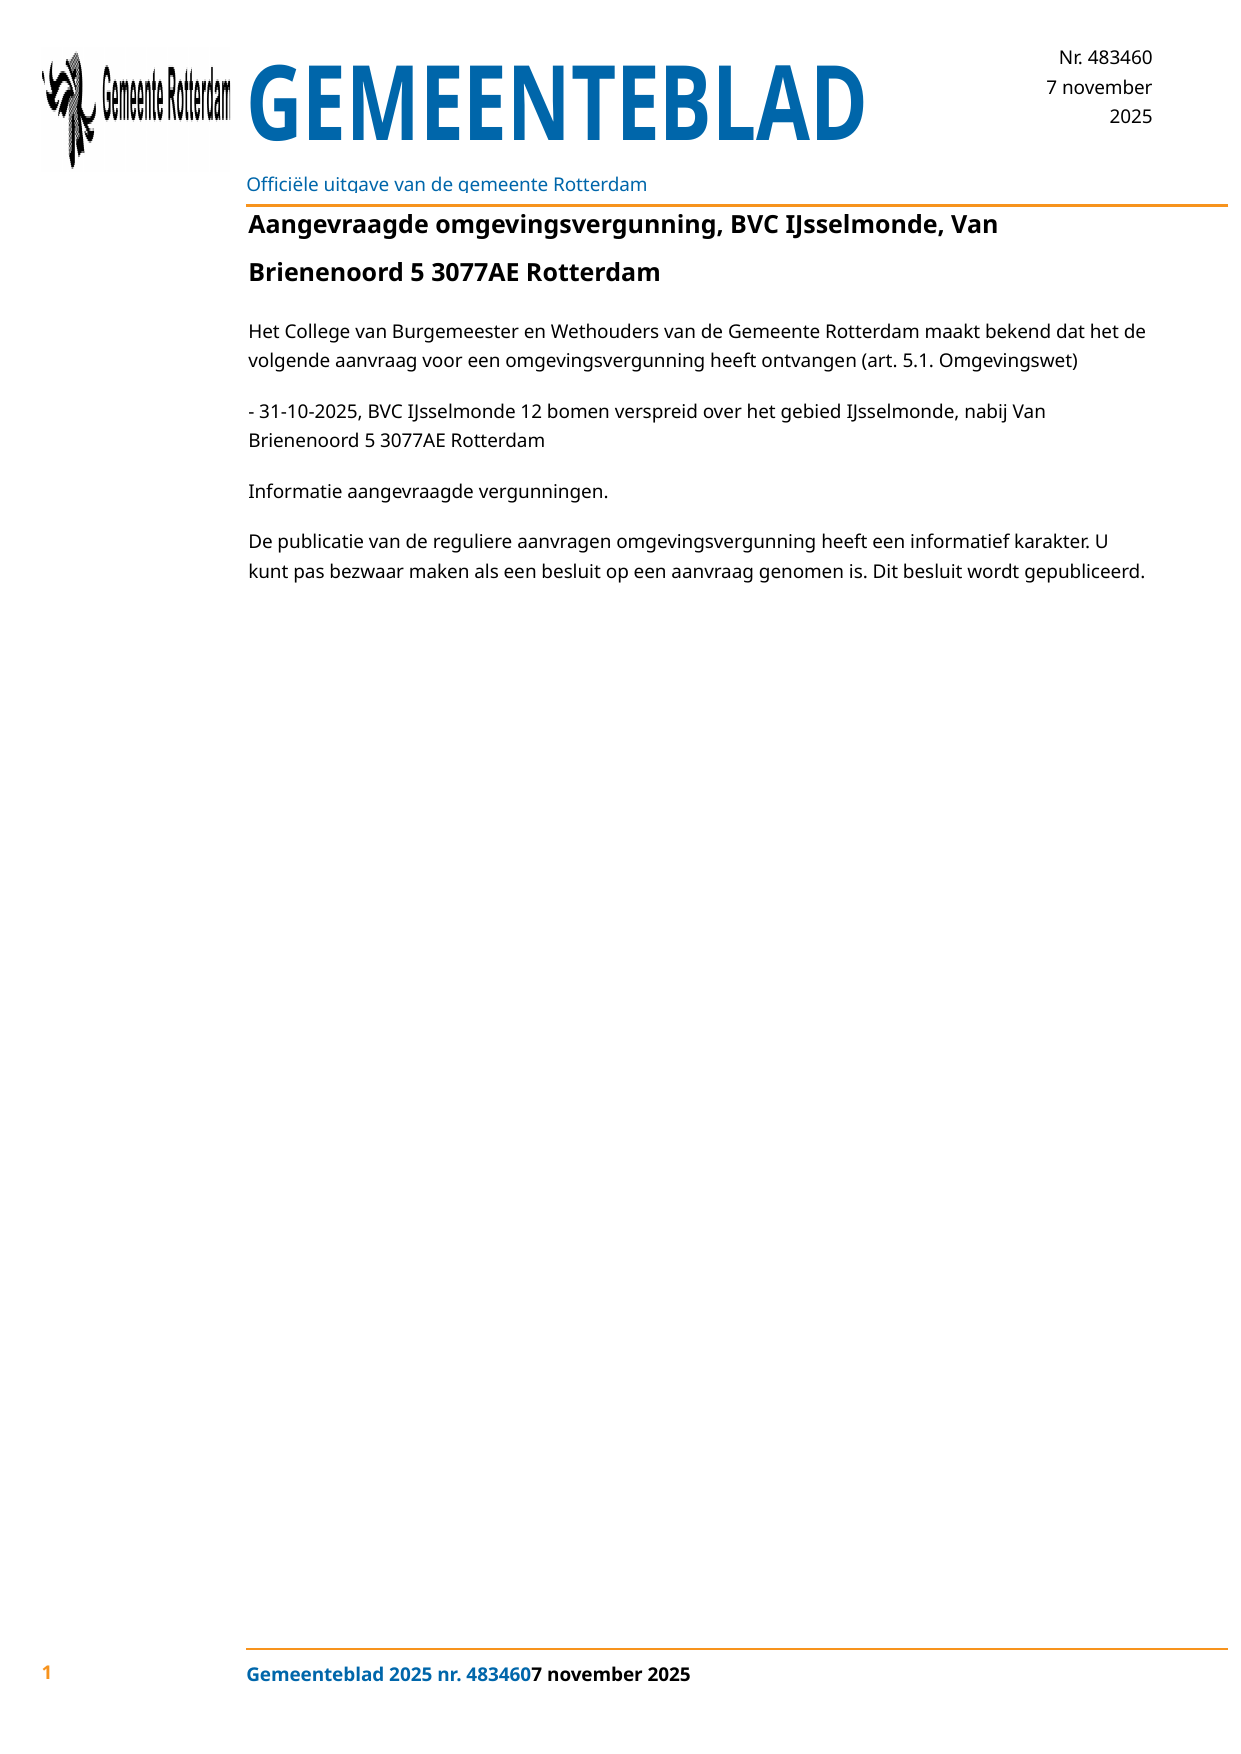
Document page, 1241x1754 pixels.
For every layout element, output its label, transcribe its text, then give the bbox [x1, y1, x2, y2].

text Aangevraagde omgevingsvergunning, BVC IJsselmonde, Van Brienenoord 5 3077AE Rotterdam [248, 207, 1152, 288]
text De publicatie van de reguliere aanvragen omgevingsvergunning heeft een informatief karakter. U kunt pas bezwaar maken als een besluit op een aanvraag genomen is. Dit besluit wordt gepubliceerd. [248, 528, 1152, 584]
picture [41, 47, 231, 172]
text Informatie aangevraagde vergunningen. [248, 478, 1152, 504]
text Het College van Burgemeester en Wethouders van de Gemeente Rotterdam maakt bekend dat het de volgende aanvraag voor een omgevingsvergunning heeft ontvangen (art. 5.1. Omgevingswet) [248, 318, 1152, 373]
text - 31-10-2025, BVC IJsselmonde 12 bomen verspreid over het gebied IJsselmonde, nabij Van Brienenoord 5 3077AE Rotterdam [248, 398, 1152, 453]
